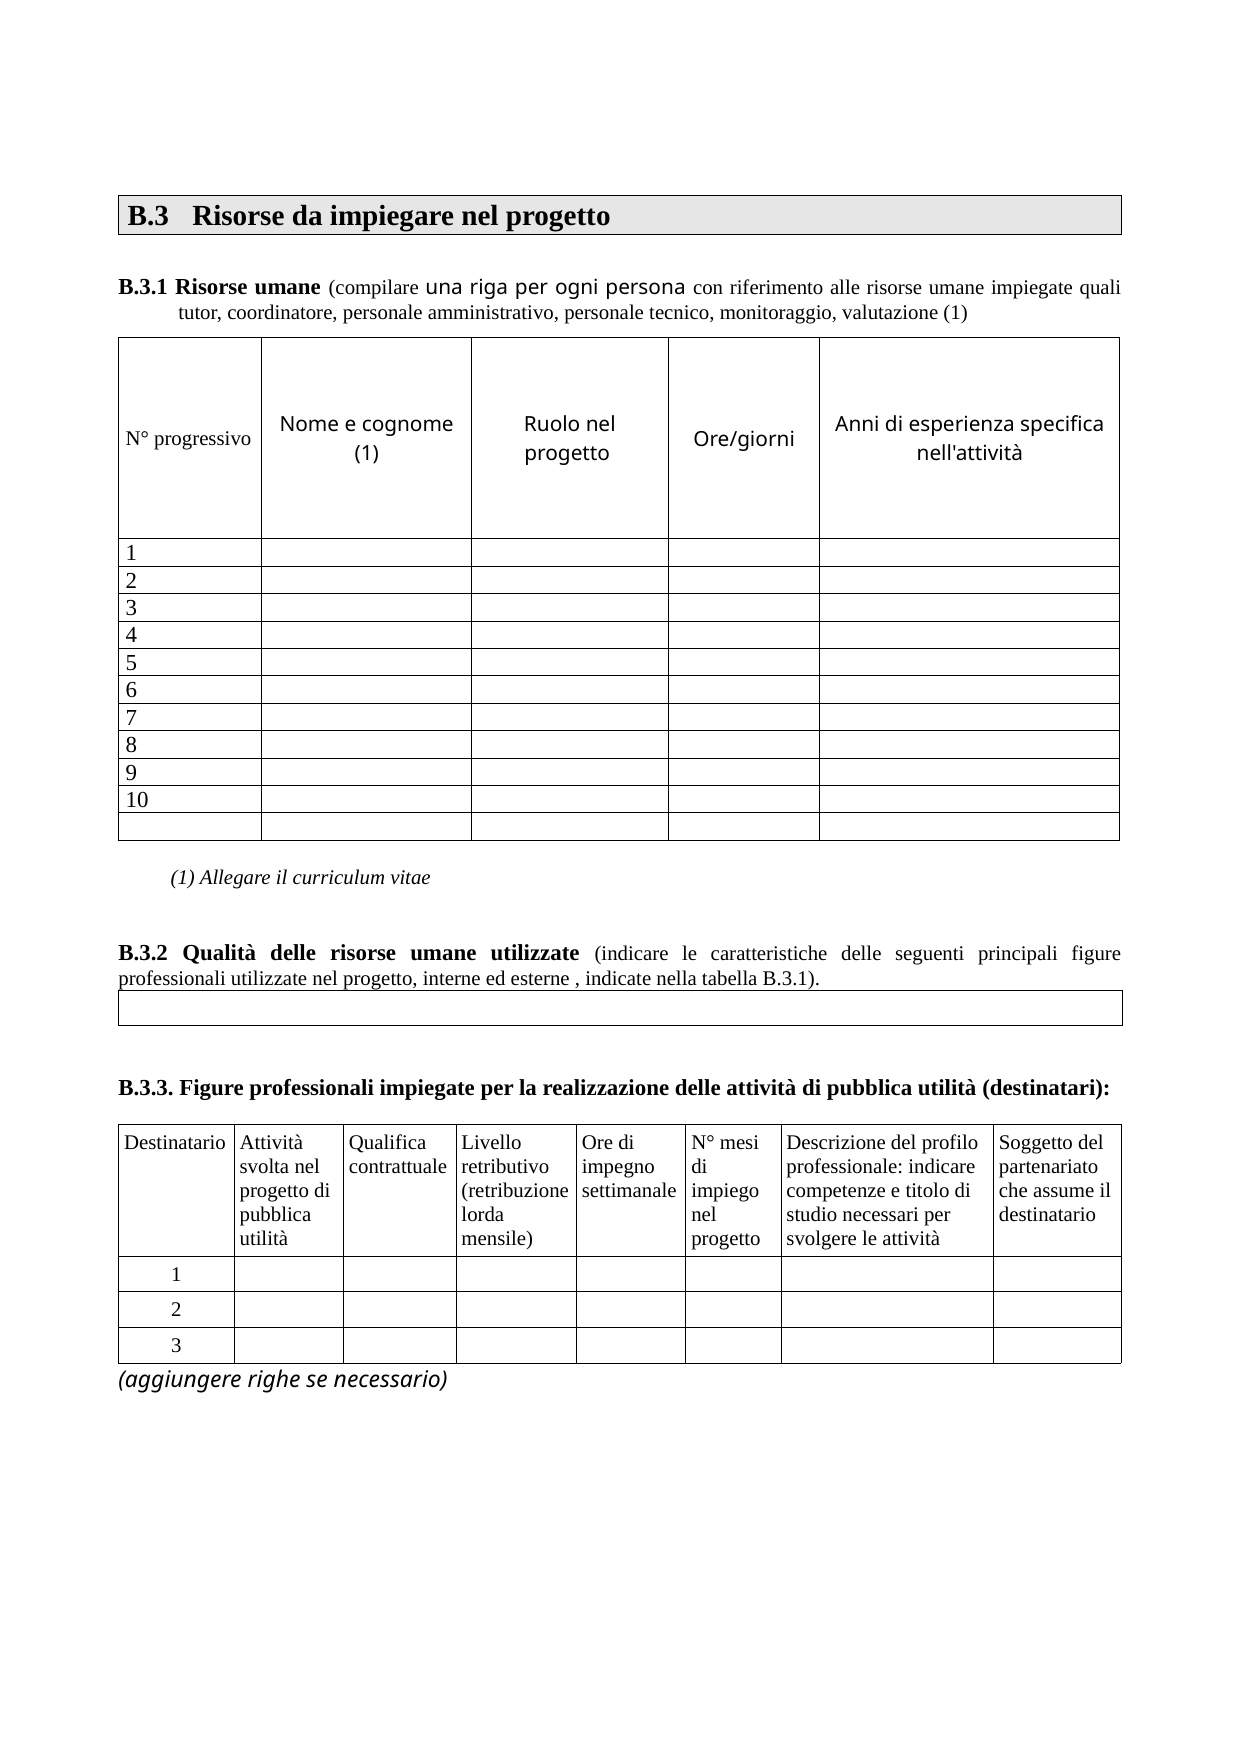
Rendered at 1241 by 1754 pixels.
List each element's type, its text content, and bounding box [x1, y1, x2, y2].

table_cell [686, 1292, 781, 1327]
table_cell [472, 649, 668, 675]
table_cell [669, 649, 819, 675]
table_header Livello retributivo (retribuzione lorda mensile) [457, 1125, 576, 1256]
text B.3.3. Figure professionali impiegate per la realizzazione delle attività di pubblica utilità (destinatari): [118, 1073, 1122, 1100]
table_cell [472, 676, 668, 703]
table_cell 2 [119, 567, 261, 593]
table_cell [472, 813, 668, 840]
table_cell [669, 731, 819, 757]
table_cell [235, 1292, 343, 1327]
table_cell [577, 1328, 685, 1363]
table_cell [262, 594, 471, 621]
table_cell [235, 1328, 343, 1363]
table_cell [262, 731, 471, 757]
table_header N° progressivo [119, 338, 261, 538]
table_header Nome e cognome (1) [262, 338, 471, 538]
table_header N° mesi di impiego nel progetto [686, 1125, 781, 1256]
table_cell [820, 813, 1119, 840]
list (1) Allegare il curriculum vitae [133, 865, 1122, 889]
table_header Soggetto del partenariato che assume il destinatario [994, 1125, 1121, 1256]
table_cell 2 [119, 1292, 234, 1327]
table_cell [820, 622, 1119, 648]
table_cell [457, 1292, 576, 1327]
text B.3 Risorse da impiegare nel progetto [119, 196, 1121, 234]
subtitle B.3.1 Risorse umane (compilare una riga per ogni persona con riferimento alle risorse umane impiegate quali tutor, coordinatore, personale amministrativo, personale tecnico, monitoraggio, valutazione (1) [118, 272, 1122, 324]
table_cell [262, 622, 471, 648]
table_cell 3 [119, 1328, 234, 1363]
table_header Qualifica contrattuale [344, 1125, 456, 1256]
table_header Ore/giorni [669, 338, 819, 538]
text B.3.2 Qualità delle risorse umane utilizzate (indicare le caratteristiche delle seguenti principali figure professionali utilizzate nel progetto, interne ed esterne , indicate nella tabella B.3.1). [118, 939, 1122, 990]
table_cell [472, 539, 668, 566]
table_cell 6 [119, 676, 261, 703]
table_cell [577, 1292, 685, 1327]
table_cell [472, 759, 668, 785]
table_cell [820, 567, 1119, 593]
table_cell [782, 1257, 993, 1291]
table_cell [262, 704, 471, 730]
table_cell 3 [119, 594, 261, 621]
table_cell [669, 567, 819, 593]
table_cell 10 [119, 786, 261, 812]
table_cell [577, 1257, 685, 1291]
table_cell 1 [119, 539, 261, 566]
table_cell [472, 622, 668, 648]
table_header [119, 991, 1122, 1025]
table_cell [686, 1328, 781, 1363]
table_cell [994, 1257, 1121, 1291]
table_cell 1 [119, 1257, 234, 1291]
table_cell [820, 759, 1119, 785]
table_cell 7 [119, 704, 261, 730]
table_header Anni di esperienza specifica nell'attività [820, 338, 1119, 538]
table_cell [262, 813, 471, 840]
table_cell [669, 622, 819, 648]
table_cell [262, 786, 471, 812]
table_cell [820, 539, 1119, 566]
table_cell [994, 1292, 1121, 1327]
table_cell [820, 786, 1119, 812]
table_cell [472, 704, 668, 730]
table_cell [782, 1328, 993, 1363]
table_header Descrizione del profilo professionale: indicare competenze e titolo di studio necessari per svolgere le attività [782, 1125, 993, 1256]
table_cell [457, 1257, 576, 1291]
table_cell [669, 759, 819, 785]
table_cell [669, 539, 819, 566]
table_cell [457, 1328, 576, 1363]
table_cell [344, 1257, 456, 1291]
table_cell 9 [119, 759, 261, 785]
table_header Destinatario [119, 1125, 234, 1256]
table_cell [262, 539, 471, 566]
table_cell [344, 1328, 456, 1363]
table_cell [262, 759, 471, 785]
text (aggiungere righe se necessario) [118, 1363, 1122, 1394]
table_cell [820, 731, 1119, 757]
table_cell [472, 786, 668, 812]
table_cell [262, 567, 471, 593]
table_cell [820, 704, 1119, 730]
table_cell [820, 649, 1119, 675]
table_cell [262, 649, 471, 675]
table_cell [344, 1292, 456, 1327]
table_header Attività svolta nel progetto di pubblica utilità [235, 1125, 343, 1256]
table_cell [669, 786, 819, 812]
table_cell [472, 567, 668, 593]
table_cell [119, 813, 261, 840]
table_header Ore di impegno settimanale [577, 1125, 685, 1256]
table_cell [262, 676, 471, 703]
table_header Ruolo nel progetto [472, 338, 668, 538]
table_cell [669, 676, 819, 703]
table_cell [669, 594, 819, 621]
table_cell [669, 813, 819, 840]
table_cell [472, 731, 668, 757]
table_cell [235, 1257, 343, 1291]
table_cell [994, 1328, 1121, 1363]
table_cell [686, 1257, 781, 1291]
table_cell 8 [119, 731, 261, 757]
table_cell [782, 1292, 993, 1327]
table_cell [472, 594, 668, 621]
table_cell 5 [119, 649, 261, 675]
table_cell [820, 676, 1119, 703]
table_cell [820, 594, 1119, 621]
table_cell 4 [119, 622, 261, 648]
table_cell [669, 704, 819, 730]
